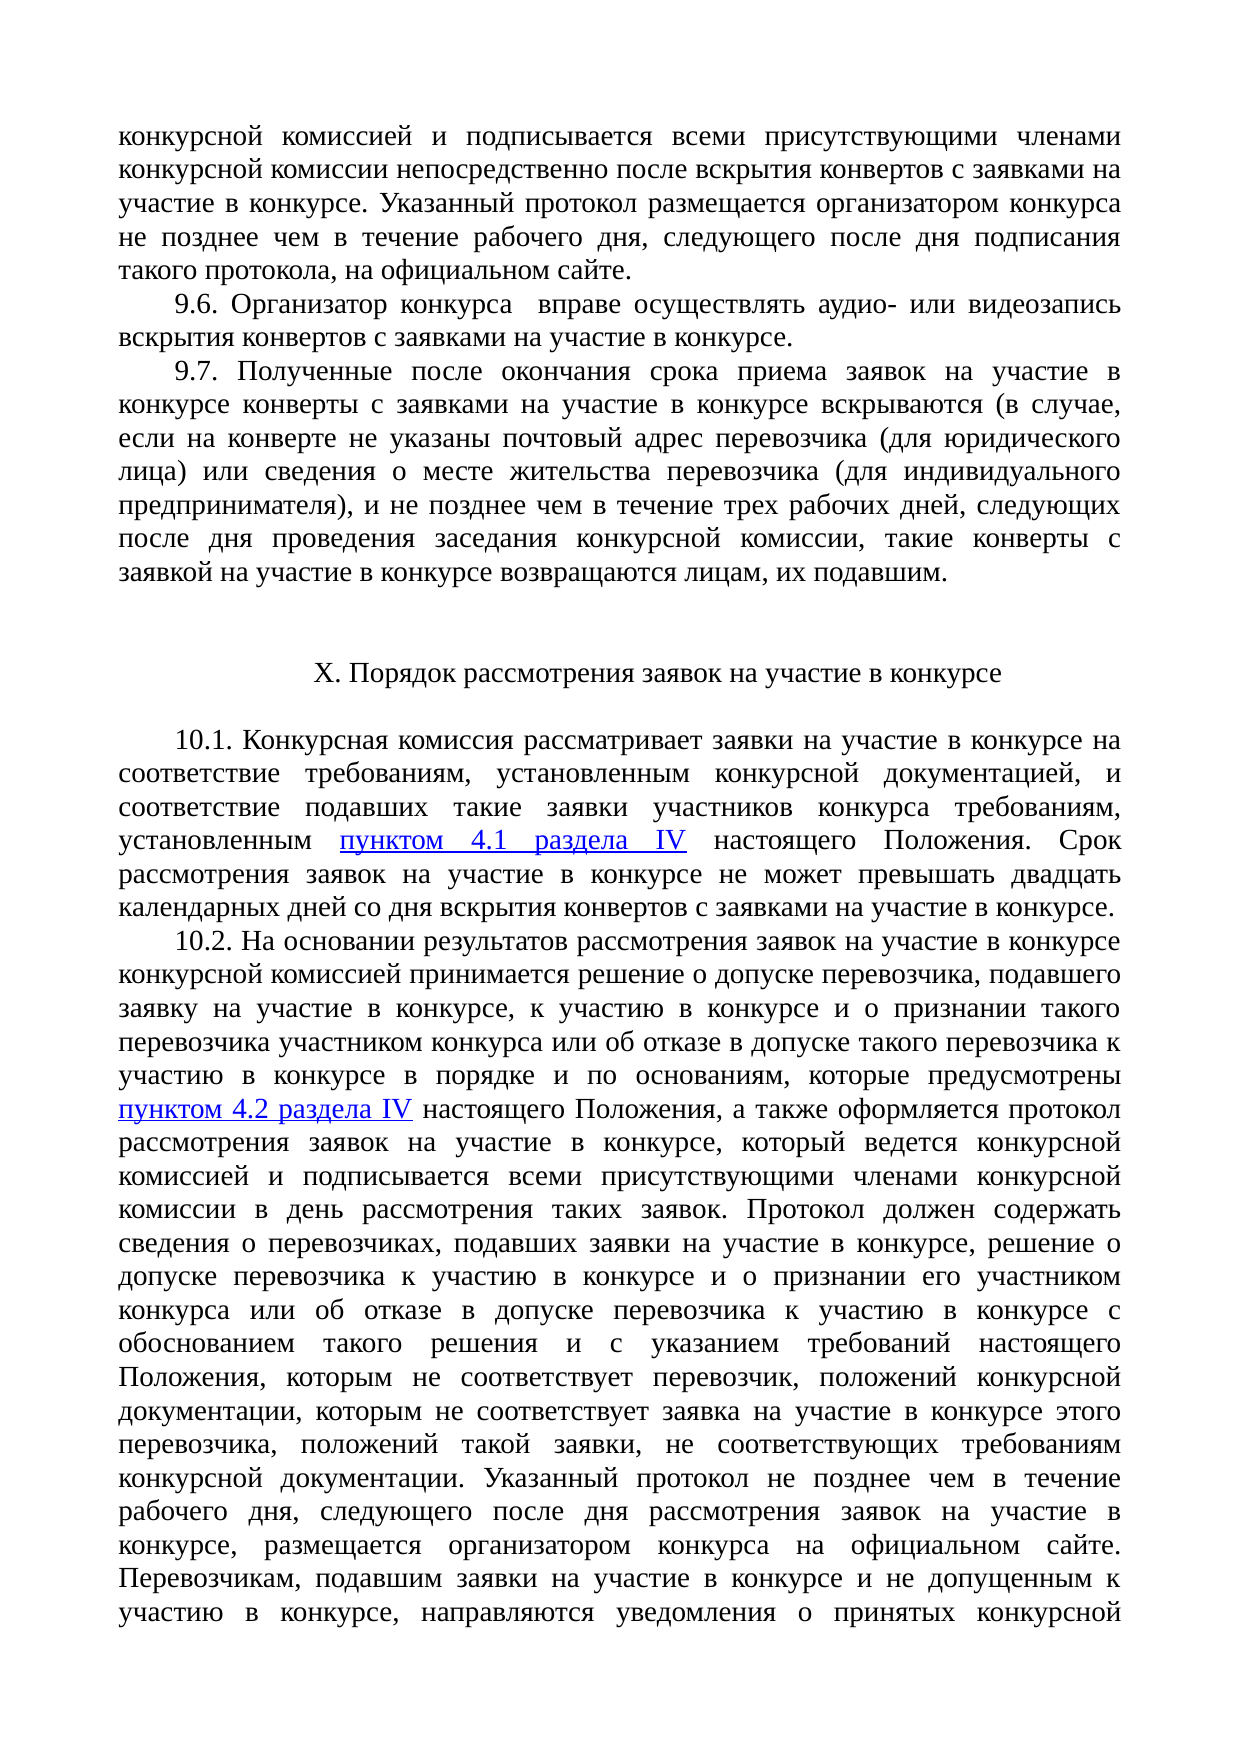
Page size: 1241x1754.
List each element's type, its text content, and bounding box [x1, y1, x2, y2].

text конкурсной комиссией и подписывается всеми присутствующими членами конкурсной комиссии непосредственно после вскрытия конвертов с заявками на участие в конкурсе. Указанный протокол размещается организатором конкурса не позднее чем в течение рабочего дня, следующего после дня подписания такого протокола, на официальном сайте. [118, 118, 1122, 286]
text 9.7. Полученные после окончания срока приема заявок на участие в конкурсе конверты с заявками на участие в конкурсе вскрываются (в случае, если на конверте не указаны почтовый адрес перевозчика (для юридического лица) или сведения о месте жительства перевозчика (для индивидуального предпринимателя), и не позднее чем в течение трех рабочих дней, следующих после дня проведения заседания конкурсной комиссии, такие конверты с заявкой на участие в конкурсе возвращаются лицам, их подавшим. [118, 353, 1122, 588]
text 9.6. Организатор конкурса вправе осуществлять аудио- или видеозапись вскрытия конвертов с заявками на участие в конкурсе. [118, 286, 1122, 353]
text 10.1. Конкурсная комиссия рассматривает заявки на участие в конкурсе на соответствие требованиям, установленным конкурсной документацией, и соответствие подавших такие заявки участников конкурса требованиям, установленным пунктом 4.1 раздела IV настоящего Положения. Срок рассмотрения заявок на участие в конкурсе не может превышать двадцать календарных дней со дня вскрытия конвертов с заявками на участие в конкурсе. [118, 722, 1122, 923]
text 10.2. На основании результатов рассмотрения заявок на участие в конкурсе конкурсной комиссией принимается решение о допуске перевозчика, подавшего заявку на участие в конкурсе, к участию в конкурсе и о признании такого перевозчика участником конкурса или об отказе в допуске такого перевозчика к участию в конкурсе в порядке и по основаниям, которые предусмотрены пунктом 4.2 раздела IV настоящего Положения, а также оформляется протокол рассмотрения заявок на участие в конкурсе, который ведется конкурсной комиссией и подписывается всеми присутствующими членами конкурсной комиссии в день рассмотрения таких заявок. Протокол должен содержать сведения о перевозчиках, подавших заявки на участие в конкурсе, решение о допуске перевозчика к участию в конкурсе и о признании его участником конкурса или об отказе в допуске перевозчика к участию в конкурсе с обоснованием такого решения и с указанием требований настоящего Положения, которым не соответствует перевозчик, положений конкурсной документации, которым не соответствует заявка на участие в конкурсе этого перевозчика, положений такой заявки, не соответствующих требованиям конкурсной документации. Указанный протокол не позднее чем в течение рабочего дня, следующего после дня рассмотрения заявок на участие в конкурсе, размещается организатором конкурса на официальном сайте. Перевозчикам, подавшим заявки на участие в конкурсе и не допущенным к участию в конкурсе, направляются уведомления о принятых конкурсной [118, 923, 1122, 1627]
text Х. Порядок рассмотрения заявок на участие в конкурсе [118, 655, 1122, 688]
